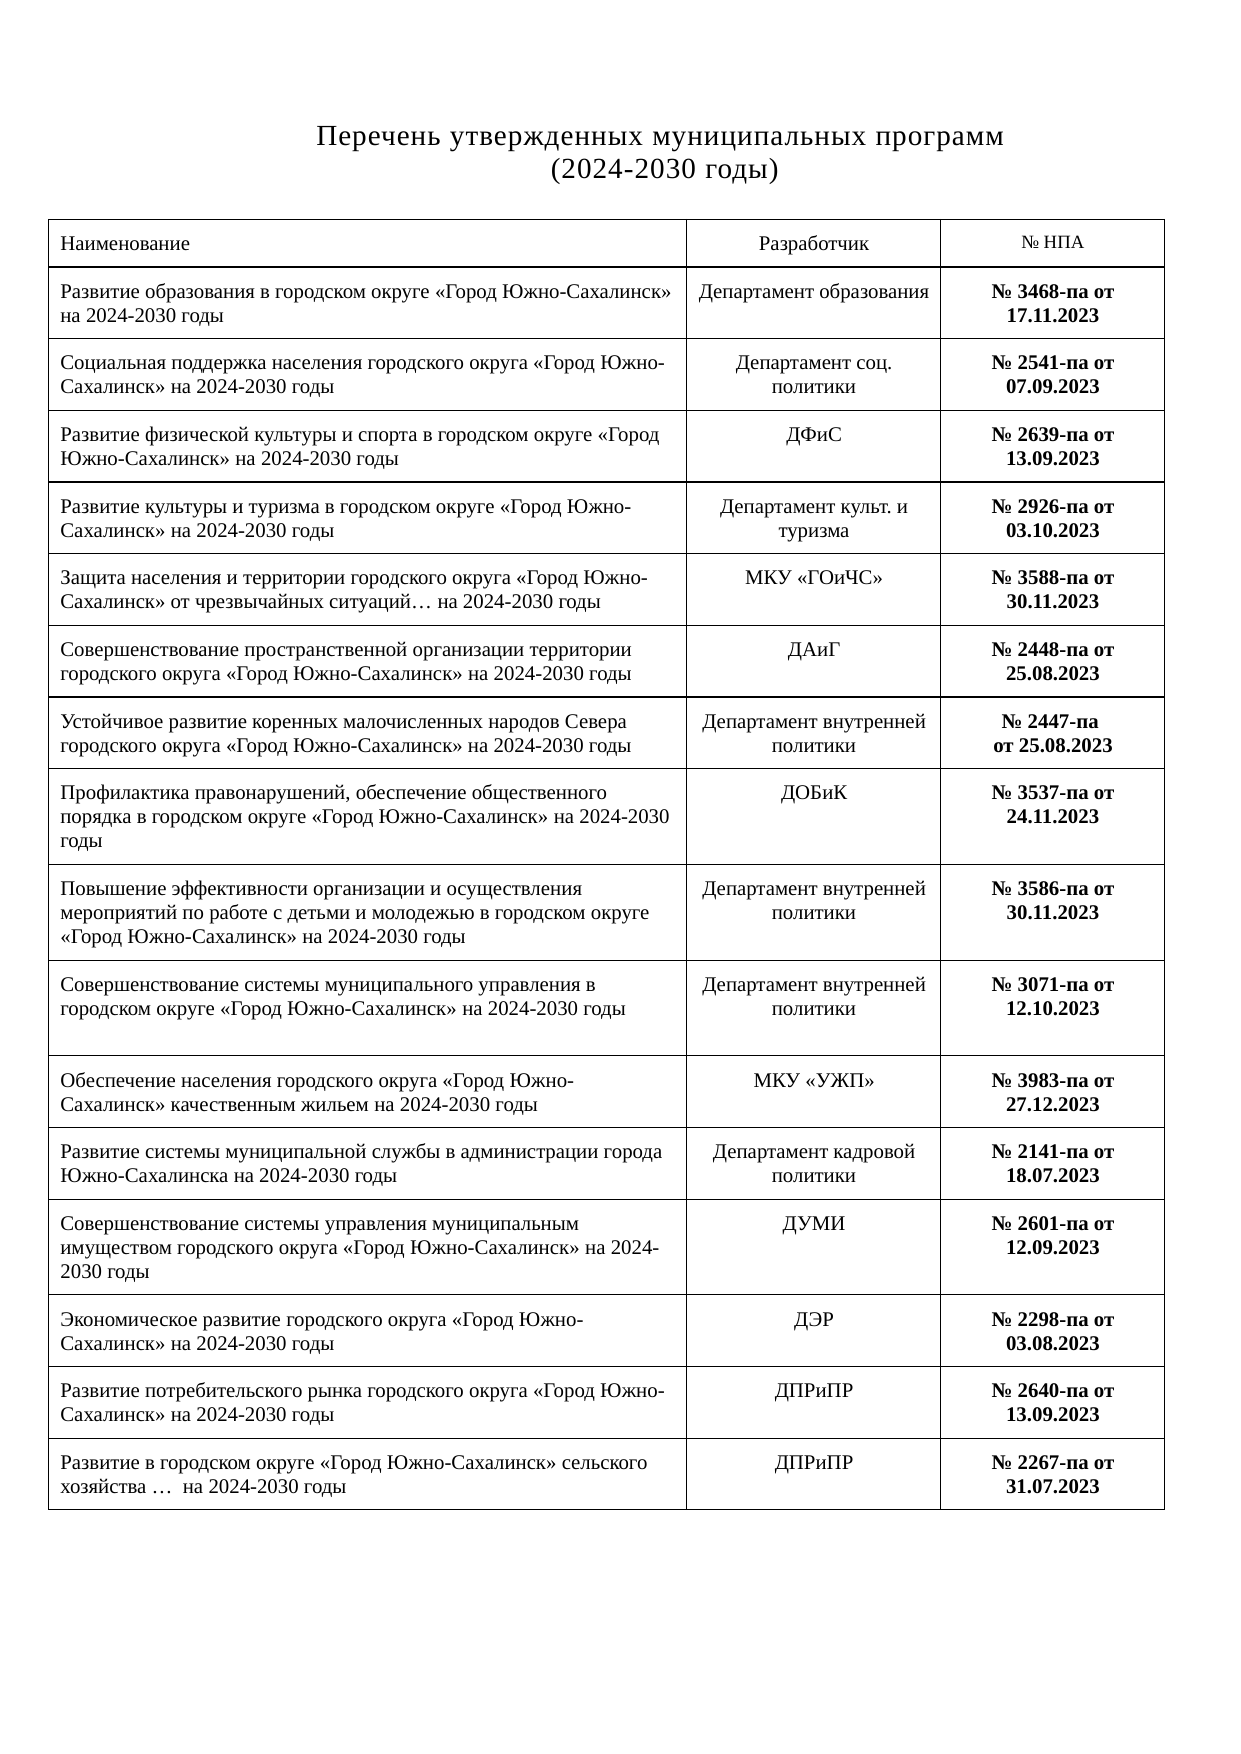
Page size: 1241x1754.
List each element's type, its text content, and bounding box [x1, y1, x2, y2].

table_cell МКУ «УЖП» [687, 1056, 940, 1127]
table_cell Защита населения и территории городского округа «Город Южно-Сахалинск» от чрезвычайных ситуаций… на 2024-2030 годы [49, 554, 686, 625]
table_cell Социальная поддержка населения городского округа «Город Южно-Сахалинск» на 2024-2030 годы [49, 339, 686, 410]
table_cell Развитие образования в городском округе «Город Южно-Сахалинск» на 2024-2030 годы [49, 268, 686, 338]
table_cell № 3586-па от 30.11.2023 [941, 865, 1164, 959]
table_cell № 2926-па от 03.10.2023 [941, 483, 1164, 553]
table_cell Совершенствование системы муниципального управления в городском округе «Город Южно-Сахалинск» на 2024-2030 годы [49, 961, 686, 1055]
table_cell ДПРиПР [687, 1367, 940, 1438]
table_header Разработчик [687, 220, 940, 266]
table_cell Обеспечение населения городского округа «Город Южно-Сахалинск» качественным жильем на 2024-2030 годы [49, 1056, 686, 1127]
text Перечень утвержденных муниципальных программ [118, 118, 1122, 152]
table_cell № 2267-па от 31.07.2023 [941, 1439, 1164, 1509]
table_cell Развитие в городском округе «Город Южно-Сахалинск» сельского хозяйства … на 2024-2030 годы [49, 1439, 686, 1509]
table_cell Совершенствование системы управления муниципальным имуществом городского округа «Город Южно-Сахалинск» на 2024-2030 годы [49, 1200, 686, 1294]
table_cell Департамент внутренней политики [687, 865, 940, 959]
table_cell № 2298-па от 03.08.2023 [941, 1295, 1164, 1366]
table_cell ДФиС [687, 411, 940, 481]
table_cell № 3468-па от 17.11.2023 [941, 268, 1164, 338]
table_cell Департамент внутренней политики [687, 698, 940, 768]
table_cell Департамент внутренней политики [687, 961, 940, 1055]
table_cell № 2447-па от 25.08.2023 [941, 698, 1164, 768]
table_cell № 2640-па от 13.09.2023 [941, 1367, 1164, 1438]
table_cell Профилактика правонарушений, обеспечение общественного порядка в городском округе «Город Южно-Сахалинск» на 2024-2030 годы [49, 769, 686, 864]
table_cell ДПРиПР [687, 1439, 940, 1509]
table_cell № 3537-па от 24.11.2023 [941, 769, 1164, 864]
table_cell Развитие системы муниципальной службы в администрации города Южно-Сахалинска на 2024-2030 годы [49, 1128, 686, 1198]
table_header № НПА [941, 220, 1164, 266]
table_cell ДОБиК [687, 769, 940, 864]
table_cell № 2639-па от 13.09.2023 [941, 411, 1164, 481]
table_cell № 2541-па от 07.09.2023 [941, 339, 1164, 410]
table_cell № 2141-па от 18.07.2023 [941, 1128, 1164, 1198]
table_cell Департамент кадровой политики [687, 1128, 940, 1198]
table_cell Развитие потребительского рынка городского округа «Город Южно-Сахалинск» на 2024-2030 годы [49, 1367, 686, 1438]
table_header Наименование [49, 220, 686, 266]
table_cell ДУМИ [687, 1200, 940, 1294]
table_cell № 2601-па от 12.09.2023 [941, 1200, 1164, 1294]
table_cell Развитие физической культуры и спорта в городском округе «Город Южно-Сахалинск» на 2024-2030 годы [49, 411, 686, 481]
table_cell № 3983-па от 27.12.2023 [941, 1056, 1164, 1127]
table_cell № 3588-па от 30.11.2023 [941, 554, 1164, 625]
table_cell МКУ «ГОиЧС» [687, 554, 940, 625]
table_cell № 3071-па от 12.10.2023 [941, 961, 1164, 1055]
table_cell Повышение эффективности организации и осуществления мероприятий по работе с детьми и молодежью в городском округе «Город Южно-Сахалинск» на 2024-2030 годы [49, 865, 686, 959]
table_cell ДАиГ [687, 626, 940, 696]
table_cell Совершенствование пространственной организации территории городского округа «Город Южно-Сахалинск» на 2024-2030 годы [49, 626, 686, 696]
table_cell Департамент соц. политики [687, 339, 940, 410]
table_cell Департамент культ. и туризма [687, 483, 940, 553]
table_cell Экономическое развитие городского округа «Город Южно-Сахалинск» на 2024-2030 годы [49, 1295, 686, 1366]
table_cell № 2448-па от 25.08.2023 [941, 626, 1164, 696]
table_cell ДЭР [687, 1295, 940, 1366]
table_cell Устойчивое развитие коренных малочисленных народов Севера городского округа «Город Южно-Сахалинск» на 2024-2030 годы [49, 698, 686, 768]
text (2024-2030 годы) [118, 152, 1122, 185]
table_cell Развитие культуры и туризма в городском округе «Город Южно-Сахалинск» на 2024-2030 годы [49, 483, 686, 553]
table_cell Департамент образования [687, 268, 940, 338]
